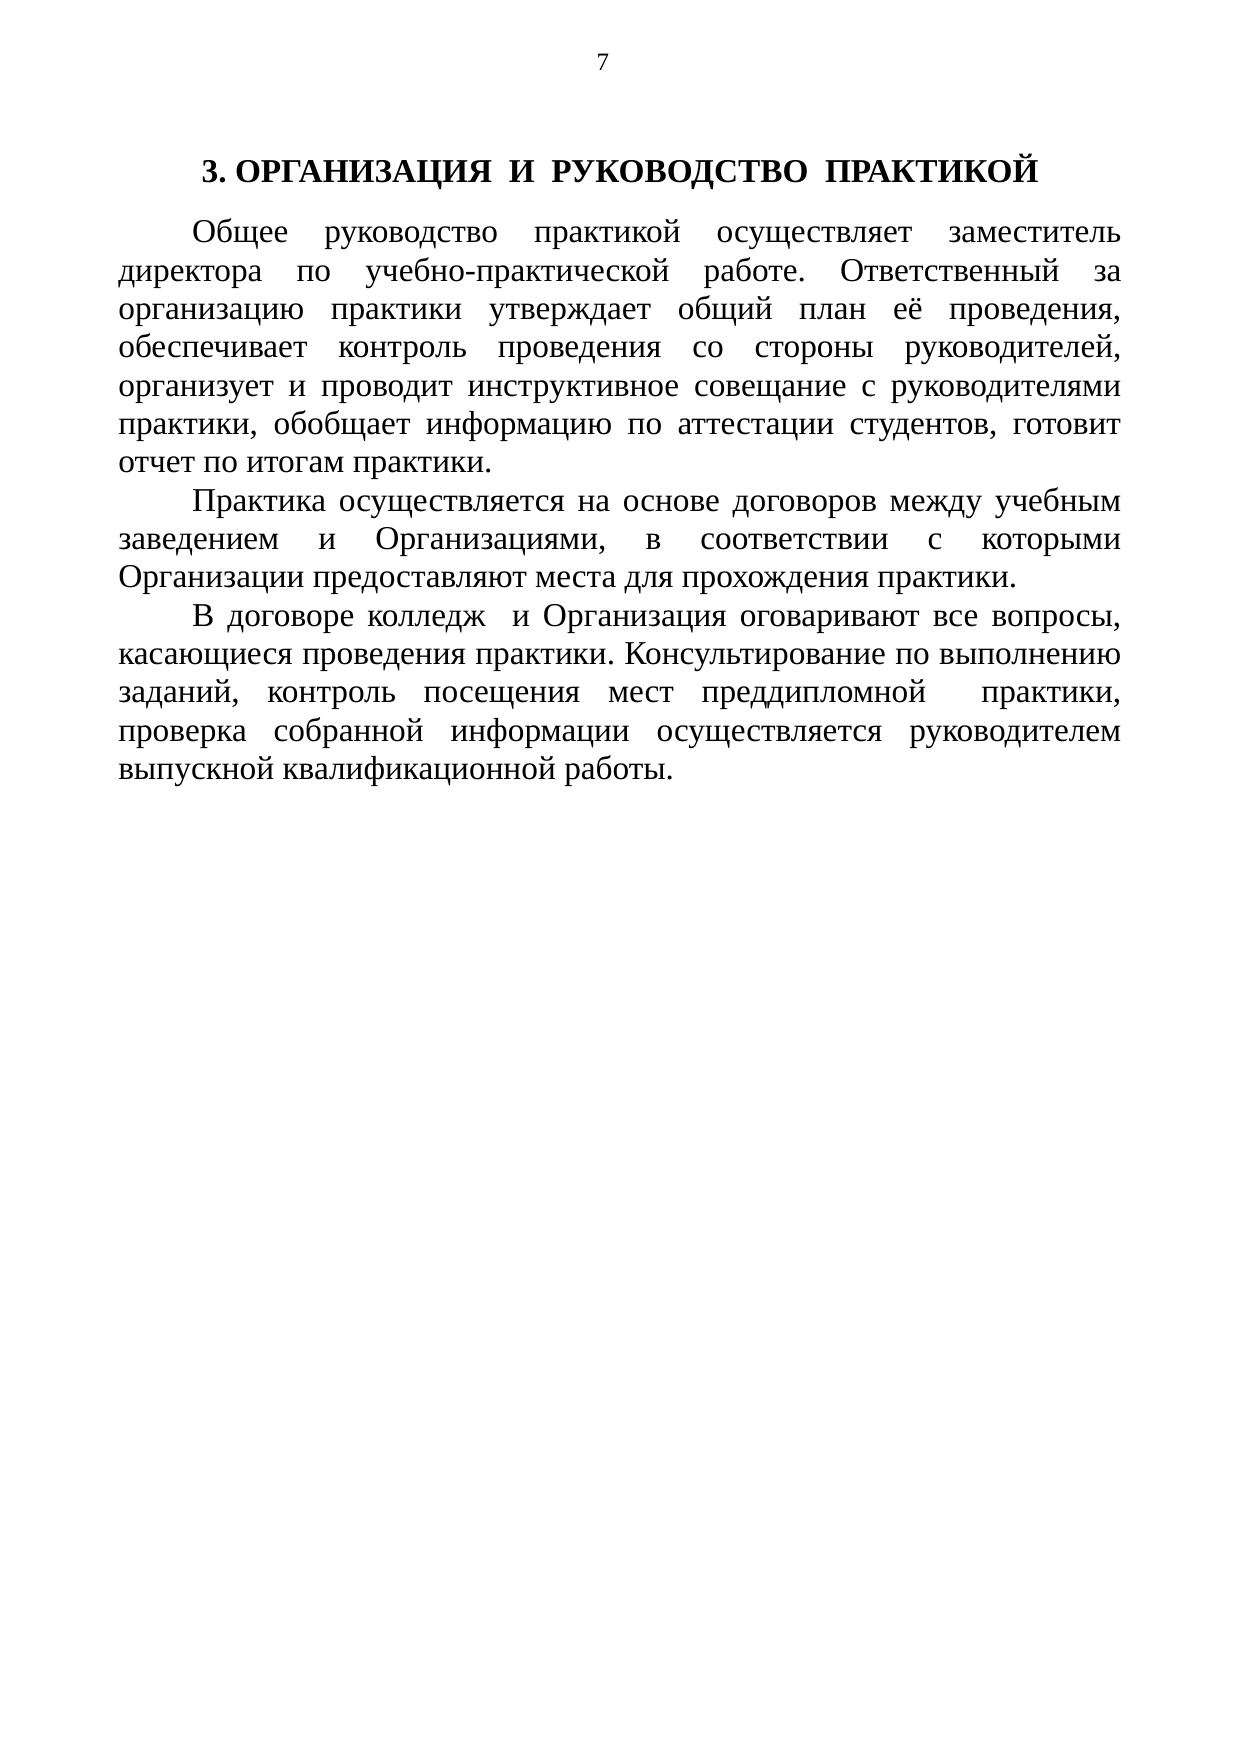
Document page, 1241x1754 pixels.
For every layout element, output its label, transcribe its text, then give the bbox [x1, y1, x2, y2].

text Общее руководство практикой осуществляет заместитель директора по учебно-практической работе. Ответственный за организацию практики утверждает общий план её проведения, обеспечивает контроль проведения со стороны руководителей, организует и проводит инструктивное совещание с руководителями практики, обобщает информацию по аттестации студентов, готовит отчет по итогам практики. [118, 212, 1122, 480]
text В договоре колледж и Организация оговаривают все вопросы, касающиеся проведения практики. Консультирование по выполнению заданий, контроль посещения мест преддипломной практики, проверка собранной информации осуществляется руководителем выпускной квалификационной работы. [118, 595, 1122, 787]
subtitle 3. ОРГАНИЗАЦИЯ И РУКОВОДСТВО ПРАКТИКОЙ [118, 152, 1122, 190]
text Практика осуществляется на основе договоров между учебным заведением и Организациями, в соответствии с которыми Организации предоставляют места для прохождения практики. [118, 480, 1122, 595]
